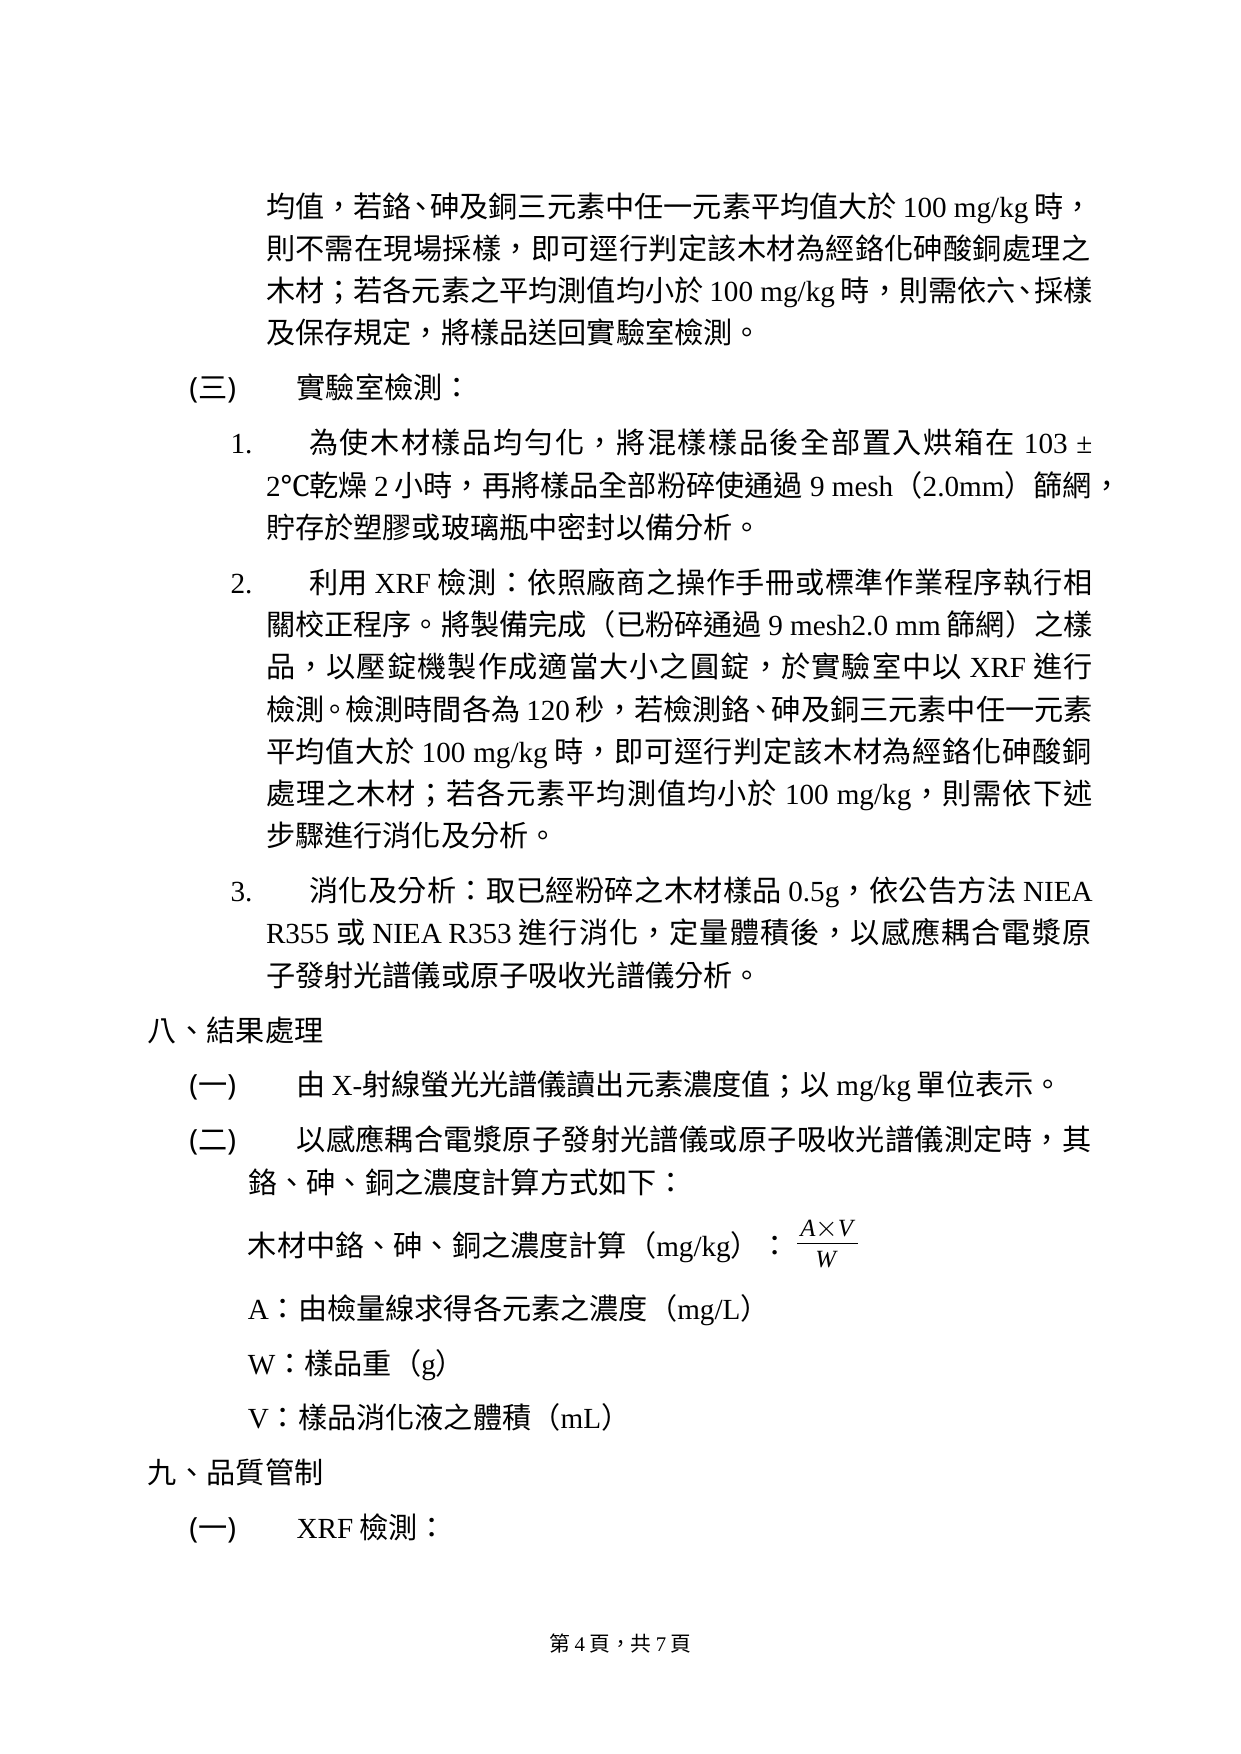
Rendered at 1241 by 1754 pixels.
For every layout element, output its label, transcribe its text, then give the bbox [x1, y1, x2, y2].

list 實驗室檢測： [189, 365, 1092, 407]
list 以感應耦合電漿原子發射光譜儀或原子吸收光譜儀測定時，其鉻、砷、銅之濃度計算方式如下： [189, 1117, 1092, 1201]
list XRF檢測： [189, 1504, 1092, 1547]
list 由X-射線螢光光譜儀讀出元素濃度值；以 mg/kg單位表示。 [189, 1062, 1092, 1104]
list 品質管制 [148, 1450, 1092, 1492]
list 消化及分析：取已經粉碎之木材樣品0.5g，依公告方法NIEA R355或NIEA R353進行消化，定量體積後，以感應耦合電漿原子發射光譜儀或原子吸收光譜儀分析。 [230, 868, 1092, 994]
list 均值，若鉻、砷及銅三元素中任一元素平均值大於100 mg/kg時，則不需在現場採樣，即可逕行判定該木材為經鉻化砷酸銅處理之木材；若各元素之平均測值均小於100 mg/kg時，則需依六、採樣及保存規定，將樣品送回實驗室檢測。 [230, 183, 1092, 352]
text V：樣品消化液之體積（mL） [248, 1395, 1092, 1437]
list 利用XRF檢測：依照廠商之操作手冊或標準作業程序執行相關校正程序。將製備完成（已粉碎通過9 mesh2.0 mm篩網）之樣品，以壓錠機製作成適當大小之圓錠，於實驗室中以XRF進行檢測。檢測時間各為120秒，若檢測鉻、砷及銅三元素中任一元素平均值大於100 mg/kg時，即可逕行判定該木材為經鉻化砷酸銅處理之木材；若各元素平均測值均小於100 mg/kg，則需依下述步驟進行消化及分析。 [230, 559, 1092, 855]
text 木材中鉻、砷、銅之濃度計算（mg/kg）： [248, 1214, 1092, 1273]
list 為使木材樣品均勻化，將混樣樣品後全部置入烘箱在103 ± 2℃乾燥2小時，再將樣品全部粉碎使通過9 mesh（2.0mm）篩網，貯存於塑膠或玻璃瓶中密封以備分析。 [230, 420, 1092, 547]
text A：由檢量線求得各元素之濃度（mg/L） [248, 1285, 1092, 1328]
text W：樣品重（g） [248, 1340, 1092, 1382]
list 結果處理 [148, 1007, 1092, 1049]
